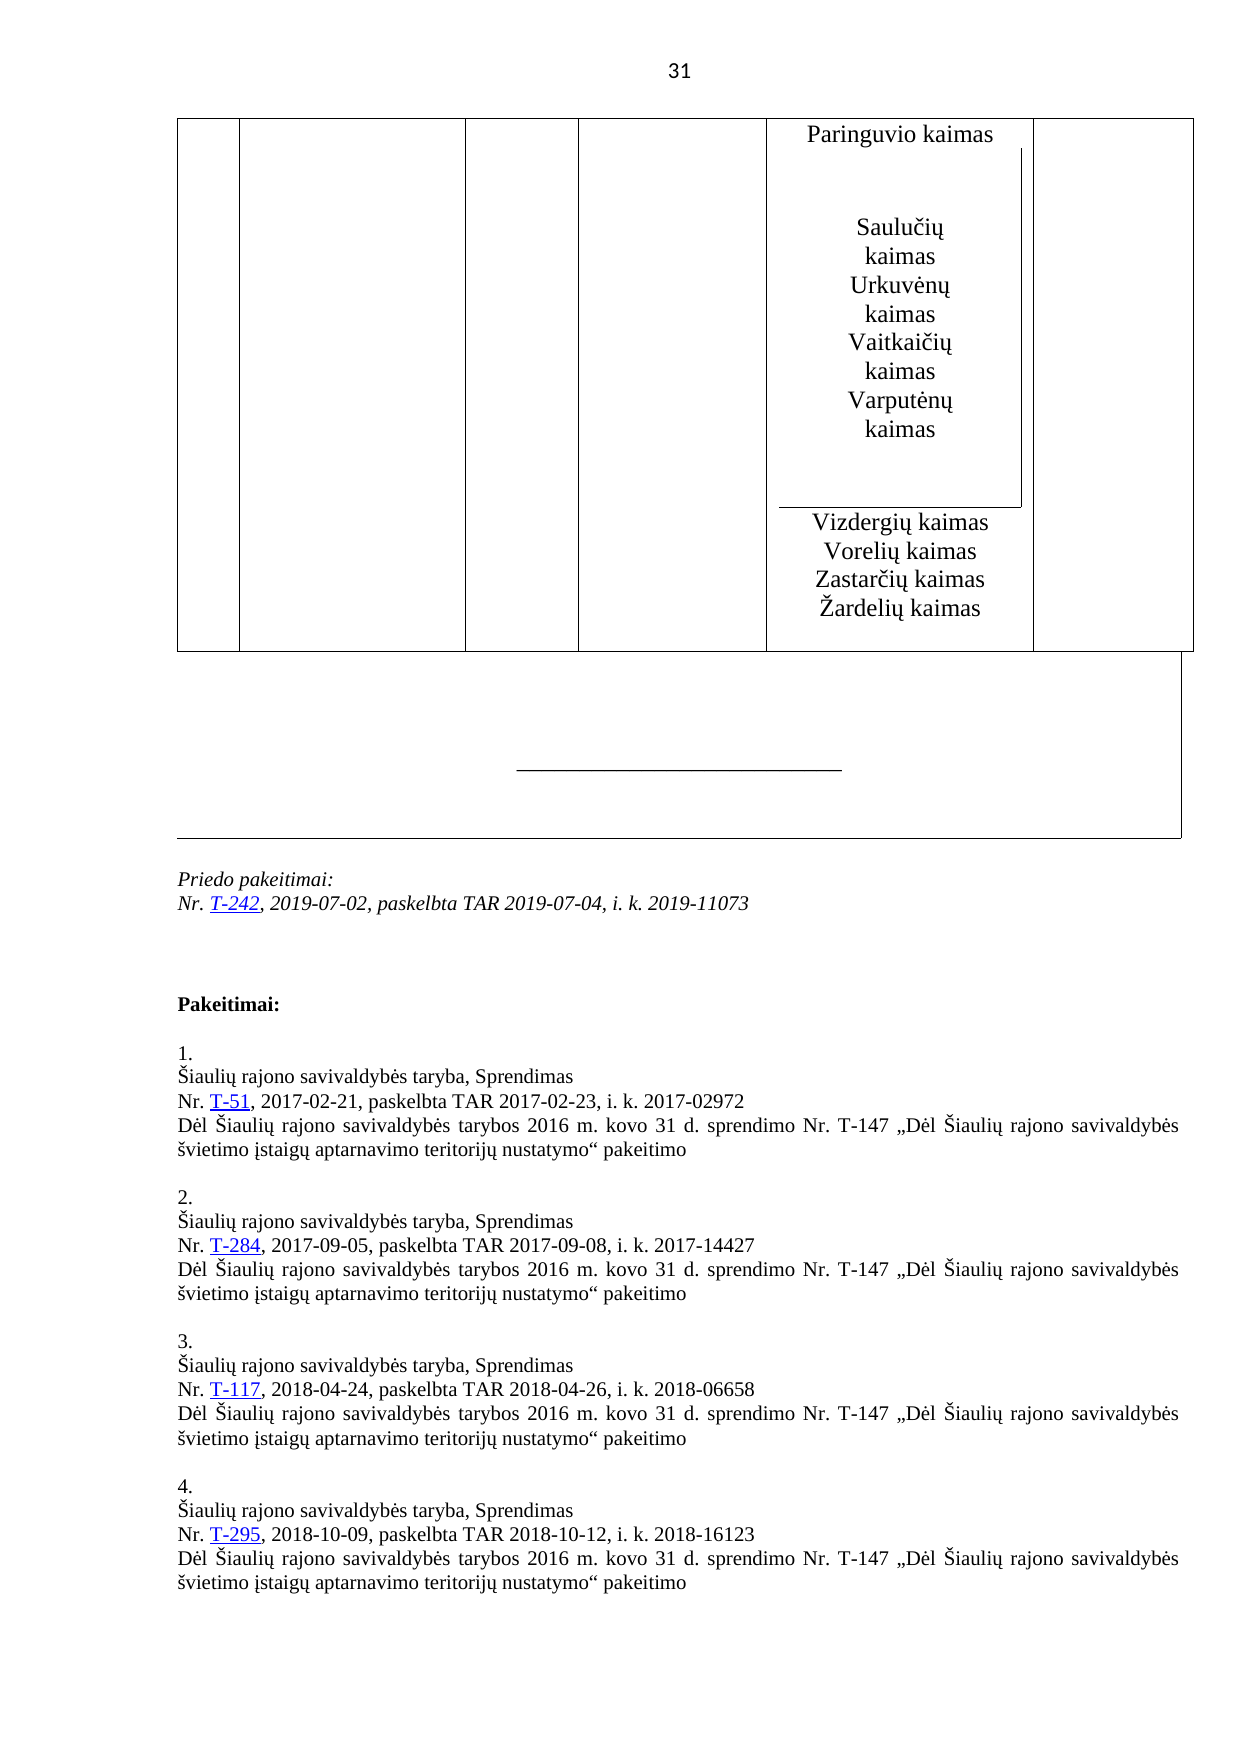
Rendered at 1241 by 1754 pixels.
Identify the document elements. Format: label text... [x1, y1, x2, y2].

text Šiaulių rajono savivaldybės taryba, Sprendimas [177, 1498, 1181, 1522]
text Pakeitimai: [177, 992, 1181, 1016]
table_cell [466, 119, 578, 651]
text Dėl Šiaulių rajono savivaldybės tarybos 2016 m. kovo 31 d. sprendimo Nr. T-147 „Dėl Šiaulių rajono savivaldybės švietimo įstaigų aptarnavimo teritorijų nustatymo“ pakeitimo [177, 1401, 1181, 1449]
text Dėl Šiaulių rajono savivaldybės tarybos 2016 m. kovo 31 d. sprendimo Nr. T-147 „Dėl Šiaulių rajono savivaldybės švietimo įstaigų aptarnavimo teritorijų nustatymo“ pakeitimo [177, 1113, 1181, 1161]
table_cell [1034, 119, 1193, 651]
text Šiaulių rajono savivaldybės taryba, Sprendimas [177, 1064, 1181, 1088]
text 1. [177, 1040, 1181, 1064]
text 2. [177, 1185, 1181, 1209]
text 4. [177, 1473, 1181, 1498]
text Nr. T-242, 2019-07-02, paskelbta TAR 2019-07-04, i. k. 2019-11073 [177, 891, 1181, 915]
text Nr. T-295, 2018-10-09, paskelbta TAR 2018-10-12, i. k. 2018-16123 [177, 1522, 1181, 1546]
text Šiaulių rajono savivaldybės taryba, Sprendimas [177, 1353, 1181, 1377]
text Priedo pakeitimai: [177, 867, 1181, 891]
table_cell [240, 119, 465, 651]
text __________________________ [177, 745, 1181, 838]
text 3. [177, 1329, 1181, 1353]
text Nr. T-51, 2017-02-21, paskelbta TAR 2017-02-23, i. k. 2017-02972 [177, 1088, 1181, 1113]
text Dėl Šiaulių rajono savivaldybės tarybos 2016 m. kovo 31 d. sprendimo Nr. T-147 „Dėl Šiaulių rajono savivaldybės švietimo įstaigų aptarnavimo teritorijų nustatymo“ pakeitimo [177, 1257, 1181, 1305]
table_cell [178, 119, 239, 651]
table_cell [579, 119, 766, 651]
text Šiaulių rajono savivaldybės taryba, Sprendimas [177, 1209, 1181, 1233]
text Dėl Šiaulių rajono savivaldybės tarybos 2016 m. kovo 31 d. sprendimo Nr. T-147 „Dėl Šiaulių rajono savivaldybės švietimo įstaigų aptarnavimo teritorijų nustatymo“ pakeitimo [177, 1546, 1181, 1594]
text Nr. T-117, 2018-04-24, paskelbta TAR 2018-04-26, i. k. 2018-06658 [177, 1377, 1181, 1401]
table_cell Paringuvio kaimas Saulučių kaimas Urkuvėnų kaimas Vaitkaičių kaimas Varputėnų kaimas Vizdergių kaimas Vorelių kaimas Zastarčių kaimas Žardelių kaimas [767, 119, 1033, 651]
text Nr. T-284, 2017-09-05, paskelbta TAR 2017-09-08, i. k. 2017-14427 [177, 1233, 1181, 1257]
